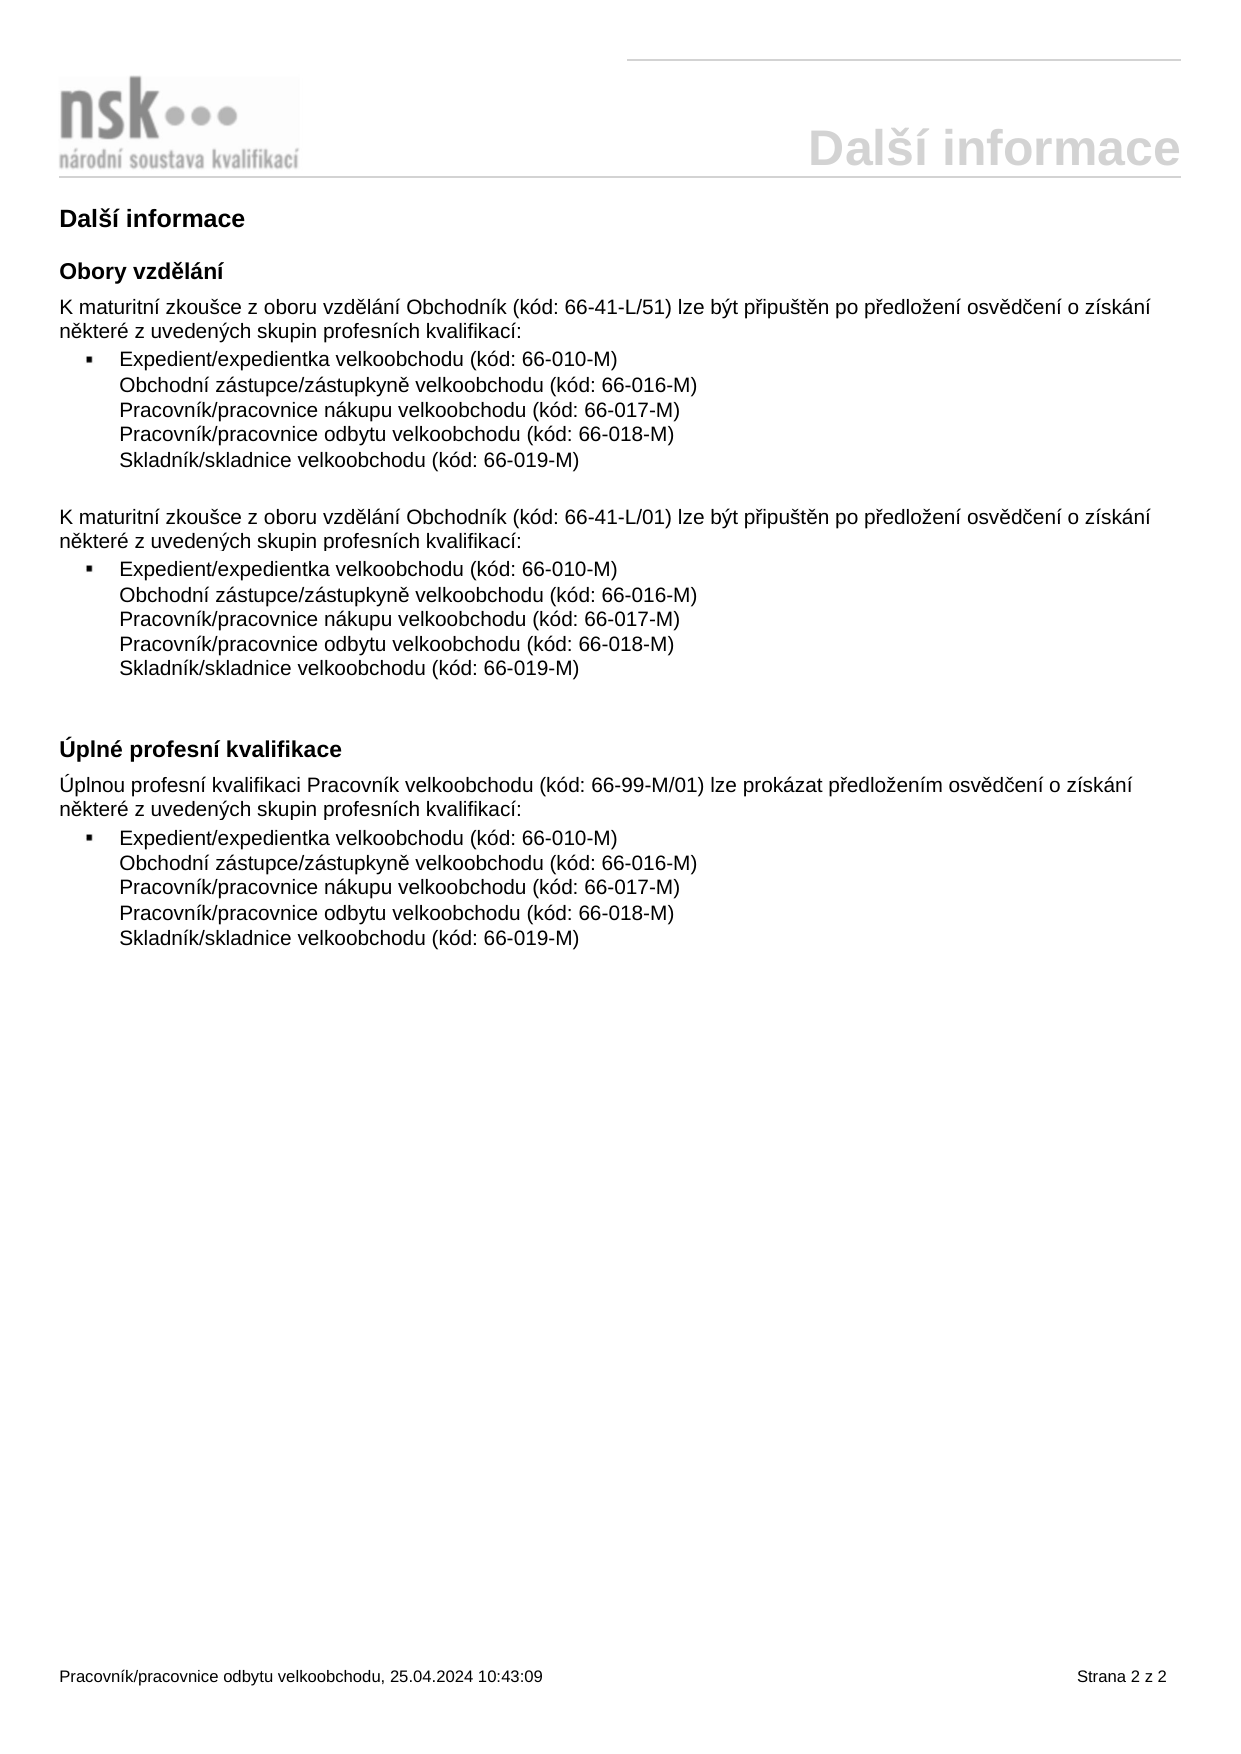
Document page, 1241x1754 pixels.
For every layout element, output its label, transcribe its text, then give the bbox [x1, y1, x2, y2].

table_cell [627, 820, 861, 826]
table_cell [59, 422, 119, 448]
table_cell [119, 950, 482, 983]
table_cell Strana 2 z 2 [861, 1658, 1167, 1694]
table_cell [619, 472, 627, 504]
table_cell Expedient/expedientka velkoobchodu (kód: 66-010-M) [119, 347, 1181, 373]
table_cell Pracovník/pracovnice odbytu velkoobchodu (kód: 66-018-M) [119, 900, 1181, 926]
table_cell [59, 1283, 119, 1470]
table_cell Obchodní zástupce/zástupkyně velkoobchodu (kód: 66-016-M) [119, 851, 1181, 875]
table_cell [59, 236, 119, 248]
table_cell [1167, 194, 1181, 200]
table_cell [59, 983, 119, 1283]
table_cell [482, 983, 619, 1283]
table_cell [59, 950, 119, 983]
table_cell [482, 551, 619, 557]
table_cell [627, 343, 861, 347]
table_cell [59, 900, 119, 926]
table_cell [619, 715, 627, 725]
table_cell [619, 551, 627, 557]
table_cell [1167, 236, 1181, 248]
table_cell [627, 715, 861, 725]
table_cell [119, 1470, 482, 1658]
picture [59, 557, 119, 581]
table_cell [59, 656, 119, 681]
table_cell [1167, 950, 1181, 983]
table_cell [1167, 551, 1181, 557]
table_cell [861, 1283, 1167, 1470]
table_cell [482, 171, 619, 176]
table_cell [119, 820, 482, 826]
table_cell [627, 950, 861, 983]
table_cell [1167, 983, 1181, 1283]
table_cell [1167, 472, 1181, 504]
table_cell Obory vzdělání [59, 248, 1181, 295]
table_cell [861, 343, 1167, 347]
table_cell [619, 681, 627, 714]
table_cell [619, 170, 627, 176]
table_cell Skladník/skladnice velkoobchodu (kód: 66-019-M) [119, 448, 1181, 472]
table_cell [482, 715, 619, 725]
table_cell [619, 820, 627, 826]
table_cell Úplné profesní kvalifikace [59, 725, 1181, 773]
table_cell [627, 983, 861, 1283]
table_cell [861, 681, 1167, 714]
table_cell [627, 1283, 861, 1470]
table_cell [619, 1283, 627, 1470]
table_cell [1167, 1283, 1181, 1470]
table_cell [482, 343, 619, 347]
table_cell Pracovník/pracovnice odbytu velkoobchodu, 25.04.2024 10:43:09 [59, 1658, 861, 1694]
table_cell [627, 681, 861, 714]
table_cell Skladník/skladnice velkoobchodu (kód: 66-019-M) [119, 656, 1181, 681]
table_cell [482, 820, 619, 826]
table_cell [59, 1470, 119, 1658]
table_cell [59, 472, 119, 504]
table_cell [59, 820, 119, 825]
table_cell [861, 715, 1167, 725]
table_cell Skladník/skladnice velkoobchodu (kód: 66-019-M) [119, 926, 1181, 950]
table_cell [119, 681, 482, 714]
table_cell [1167, 681, 1181, 714]
table_cell [59, 448, 119, 472]
table_cell Obchodní zástupce/zástupkyně velkoobchodu (kód: 66-016-M) [119, 373, 1181, 398]
table_cell [1167, 820, 1181, 826]
table_cell [1167, 343, 1181, 347]
picture [59, 347, 119, 372]
table_cell Pracovník/pracovnice odbytu velkoobchodu (kód: 66-018-M) [119, 422, 1181, 448]
table_cell [627, 472, 861, 504]
table_cell Obchodní zástupce/zástupkyně velkoobchodu (kód: 66-016-M) [119, 583, 1181, 606]
table_cell [59, 632, 119, 656]
table_cell [482, 236, 619, 248]
table_cell [861, 950, 1167, 983]
table_cell [59, 583, 119, 606]
table_cell Pracovník/pracovnice nákupu velkoobchodu (kód: 66-017-M) [119, 606, 1181, 632]
table_cell [861, 820, 1167, 826]
table_cell Další informace [59, 200, 1181, 236]
table_cell [59, 715, 119, 725]
table_cell Další informace [627, 61, 1181, 176]
table_cell Pracovník/pracovnice nákupu velkoobchodu (kód: 66-017-M) [119, 398, 1181, 422]
table_cell Pracovník/pracovnice nákupu velkoobchodu (kód: 66-017-M) [119, 875, 1181, 900]
table_cell [861, 194, 1167, 200]
table_cell [59, 171, 119, 176]
table_cell [861, 551, 1167, 557]
picture [58, 59, 620, 171]
table_cell [482, 194, 619, 200]
table_cell [861, 236, 1167, 248]
table_cell [861, 983, 1167, 1283]
table_cell [59, 551, 119, 557]
table_cell [627, 194, 861, 200]
table_cell [627, 551, 861, 557]
table_cell Expedient/expedientka velkoobchodu (kód: 66-010-M) [119, 826, 1181, 851]
table_cell [861, 472, 1167, 504]
table_cell [482, 472, 619, 504]
table_cell [59, 851, 119, 875]
table_cell [119, 715, 482, 725]
table_cell [619, 1470, 627, 1658]
table_cell [59, 875, 119, 900]
table_cell [119, 194, 482, 200]
table_cell [119, 983, 482, 1283]
table_cell [620, 59, 627, 170]
table_cell [482, 950, 619, 983]
table_cell [59, 926, 119, 950]
table_cell Pracovník/pracovnice odbytu velkoobchodu (kód: 66-018-M) [119, 632, 1181, 656]
table_cell [1167, 715, 1181, 725]
table_cell [59, 606, 119, 632]
table_cell [119, 1283, 482, 1470]
table_cell K maturitní zkoušce z oboru vzdělání Obchodník (kód: 66-41-L/51) lze být připuštěn po předložení osvědčení o získání některé z uvedených skupin profesních kvalifikací: [59, 295, 1181, 343]
table_cell [119, 551, 482, 557]
table_cell Úplnou profesní kvalifikaci Pracovník velkoobchodu (kód: 66-99-M/01) lze prokázat předložením osvědčení o získání některé z uvedených skupin profesních kvalifikací: [59, 773, 1181, 819]
table_cell [59, 178, 1181, 194]
table_cell [59, 373, 119, 398]
table_cell [119, 343, 482, 347]
table_cell [119, 472, 482, 504]
table_cell [627, 236, 861, 248]
table_cell [59, 343, 119, 347]
table_cell K maturitní zkoušce z oboru vzdělání Obchodník (kód: 66-41-L/01) lze být připuštěn po předložení osvědčení o získání některé z uvedených skupin profesních kvalifikací: [59, 505, 1181, 551]
table_cell [59, 681, 119, 714]
table_cell [861, 1470, 1167, 1658]
table_cell [619, 236, 627, 248]
picture [59, 825, 119, 850]
table_cell [627, 1470, 861, 1658]
table_cell Expedient/expedientka velkoobchodu (kód: 66-010-M) [119, 557, 1181, 582]
table_cell [59, 398, 119, 422]
table_cell [119, 171, 482, 176]
table_cell [1167, 1470, 1181, 1658]
table_cell [482, 1283, 619, 1470]
table_cell [619, 194, 627, 200]
table_cell [482, 681, 619, 714]
table_cell [119, 236, 482, 248]
table_cell [482, 1470, 619, 1658]
table_cell [619, 983, 627, 1283]
table_cell [59, 194, 119, 200]
table_cell [1167, 1658, 1181, 1694]
table_cell [619, 950, 627, 983]
